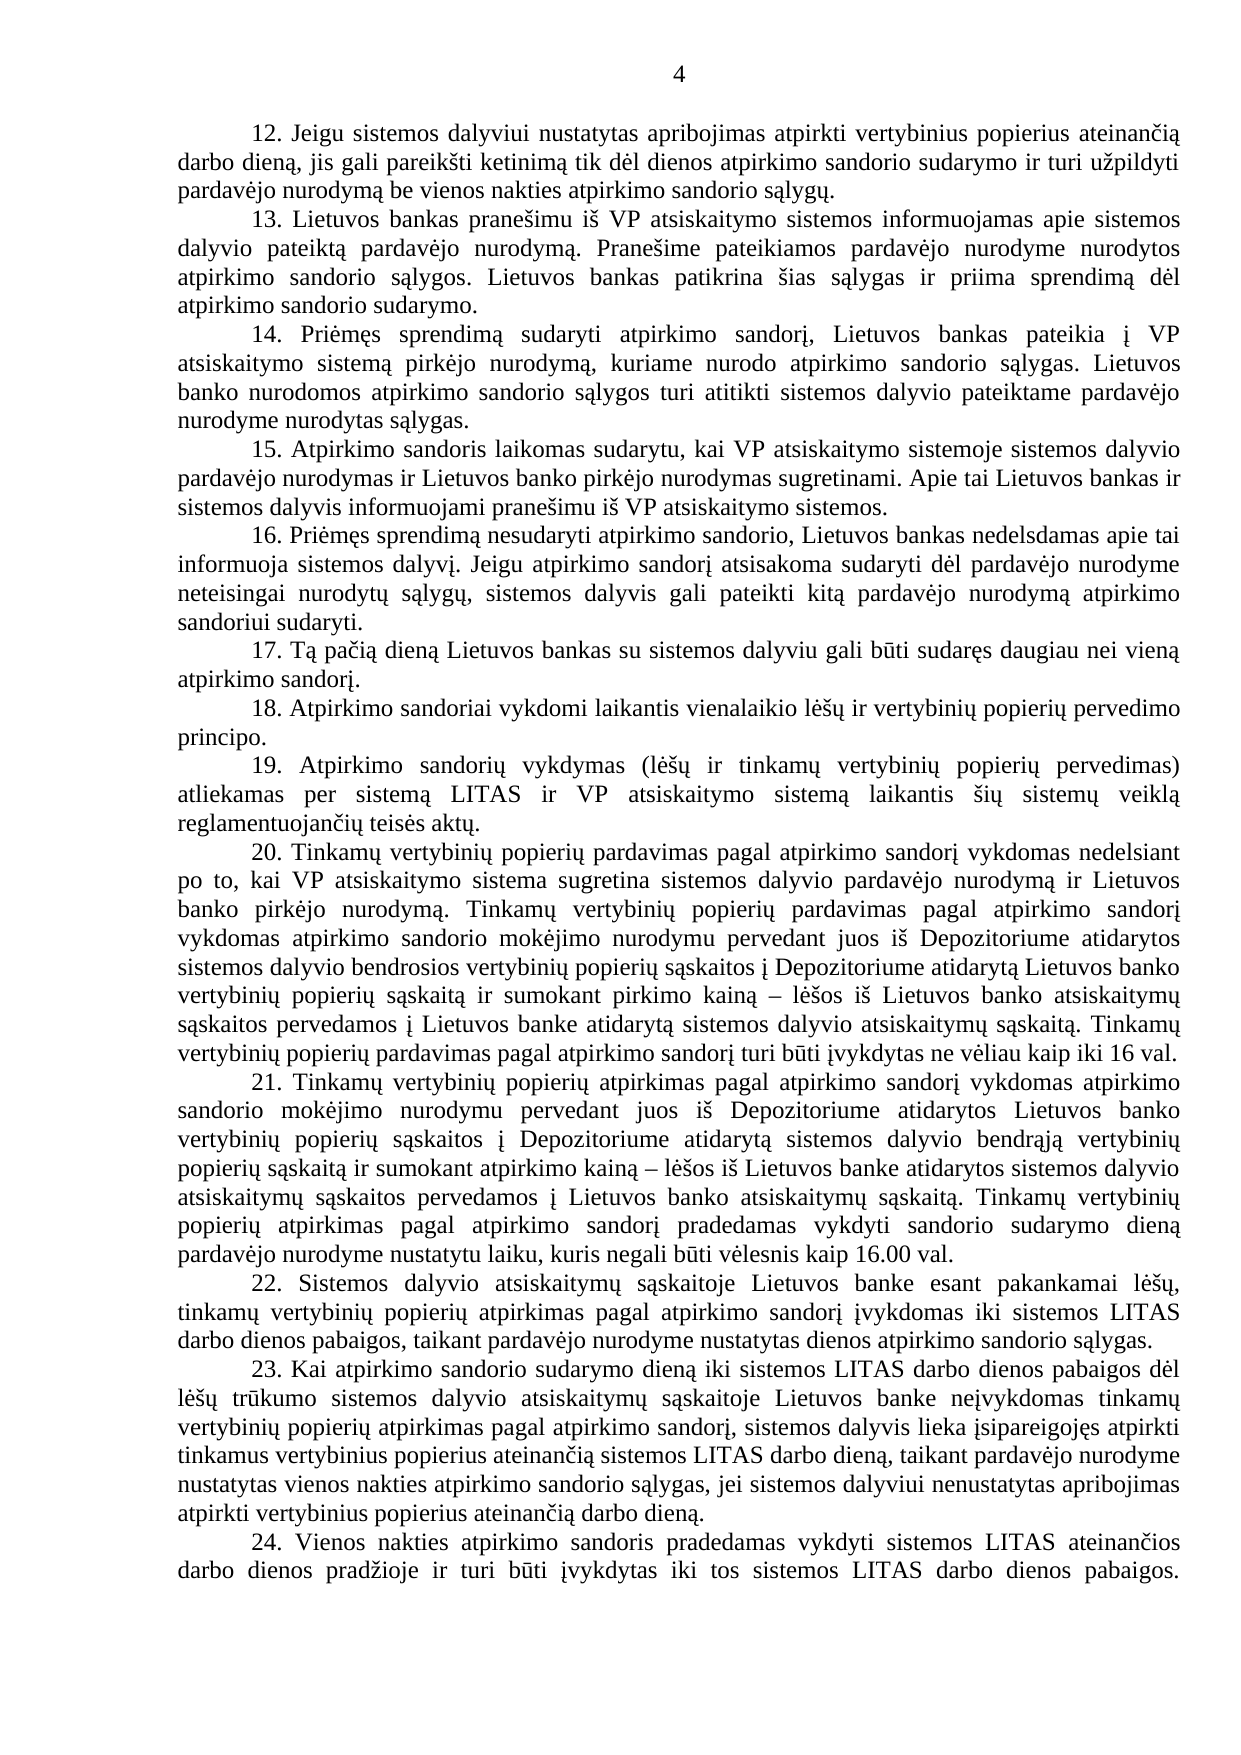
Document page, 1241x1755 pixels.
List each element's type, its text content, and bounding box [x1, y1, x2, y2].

text 24. Vienos nakties atpirkimo sandoris pradedamas vykdyti sistemos LITAS ateinančios darbo dienos pradžioje ir turi būti įvykdytas iki tos sistemos LITAS darbo dienos pabaigos. [177, 1527, 1181, 1584]
text 18. Atpirkimo sandoriai vykdomi laikantis vienalaikio lėšų ir vertybinių popierių pervedimo principo. [177, 693, 1181, 751]
text 15. Atpirkimo sandoris laikomas sudarytu, kai VP atsiskaitymo sistemoje sistemos dalyvio pardavėjo nurodymas ir Lietuvos banko pirkėjo nurodymas sugretinami. Apie tai Lietuvos bankas ir sistemos dalyvis informuojami pranešimu iš VP atsiskaitymo sistemos. [177, 434, 1181, 521]
text 21. Tinkamų vertybinių popierių atpirkimas pagal atpirkimo sandorį vykdomas atpirkimo sandorio mokėjimo nurodymu pervedant juos iš Depozitoriume atidarytos Lietuvos banko vertybinių popierių sąskaitos į Depozitoriume atidarytą sistemos dalyvio bendrąją vertybinių popierių sąskaitą ir sumokant atpirkimo kainą – lėšos iš Lietuvos banke atidarytos sistemos dalyvio atsiskaitymų sąskaitos pervedamos į Lietuvos banko atsiskaitymų sąskaitą. Tinkamų vertybinių popierių atpirkimas pagal atpirkimo sandorį pradedamas vykdyti sandorio sudarymo dieną pardavėjo nurodyme nustatytu laiku, kuris negali būti vėlesnis kaip 16.00 val. [177, 1067, 1181, 1268]
text 13. Lietuvos bankas pranešimu iš VP atsiskaitymo sistemos informuojamas apie sistemos dalyvio pateiktą pardavėjo nurodymą. Pranešime pateikiamos pardavėjo nurodyme nurodytos atpirkimo sandorio sąlygos. Lietuvos bankas patikrina šias sąlygas ir priima sprendimą dėl atpirkimo sandorio sudarymo. [177, 204, 1181, 319]
text 14. Priėmęs sprendimą sudaryti atpirkimo sandorį, Lietuvos bankas pateikia į VP atsiskaitymo sistemą pirkėjo nurodymą, kuriame nurodo atpirkimo sandorio sąlygas. Lietuvos banko nurodomos atpirkimo sandorio sąlygos turi atitikti sistemos dalyvio pateiktame pardavėjo nurodyme nurodytas sąlygas. [177, 319, 1181, 434]
text 16. Priėmęs sprendimą nesudaryti atpirkimo sandorio, Lietuvos bankas nedelsdamas apie tai informuoja sistemos dalyvį. Jeigu atpirkimo sandorį atsisakoma sudaryti dėl pardavėjo nurodyme neteisingai nurodytų sąlygų, sistemos dalyvis gali pateikti kitą pardavėjo nurodymą atpirkimo sandoriui sudaryti. [177, 521, 1181, 636]
text 20. Tinkamų vertybinių popierių pardavimas pagal atpirkimo sandorį vykdomas nedelsiant po to, kai VP atsiskaitymo sistema sugretina sistemos dalyvio pardavėjo nurodymą ir Lietuvos banko pirkėjo nurodymą. Tinkamų vertybinių popierių pardavimas pagal atpirkimo sandorį vykdomas atpirkimo sandorio mokėjimo nurodymu pervedant juos iš Depozitoriume atidarytos sistemos dalyvio bendrosios vertybinių popierių sąskaitos į Depozitoriume atidarytą Lietuvos banko vertybinių popierių sąskaitą ir sumokant pirkimo kainą – lėšos iš Lietuvos banko atsiskaitymų sąskaitos pervedamos į Lietuvos banke atidarytą sistemos dalyvio atsiskaitymų sąskaitą. Tinkamų vertybinių popierių pardavimas pagal atpirkimo sandorį turi būti įvykdytas ne vėliau kaip iki 16 val. [177, 837, 1181, 1067]
text 22. Sistemos dalyvio atsiskaitymų sąskaitoje Lietuvos banke esant pakankamai lėšų, tinkamų vertybinių popierių atpirkimas pagal atpirkimo sandorį įvykdomas iki sistemos LITAS darbo dienos pabaigos, taikant pardavėjo nurodyme nustatytas dienos atpirkimo sandorio sąlygas. [177, 1268, 1181, 1354]
text 12. Jeigu sistemos dalyviui nustatytas apribojimas atpirkti vertybinius popierius ateinančią darbo dieną, jis gali pareikšti ketinimą tik dėl dienos atpirkimo sandorio sudarymo ir turi užpildyti pardavėjo nurodymą be vienos nakties atpirkimo sandorio sąlygų. [177, 118, 1181, 204]
text 23. Kai atpirkimo sandorio sudarymo dieną iki sistemos LITAS darbo dienos pabaigos dėl lėšų trūkumo sistemos dalyvio atsiskaitymų sąskaitoje Lietuvos banke neįvykdomas tinkamų vertybinių popierių atpirkimas pagal atpirkimo sandorį, sistemos dalyvis lieka įsipareigojęs atpirkti tinkamus vertybinius popierius ateinančią sistemos LITAS darbo dieną, taikant pardavėjo nurodyme nustatytas vienos nakties atpirkimo sandorio sąlygas, jei sistemos dalyviui nenustatytas apribojimas atpirkti vertybinius popierius ateinančią darbo dieną. [177, 1354, 1181, 1527]
text 17. Tą pačią dieną Lietuvos bankas su sistemos dalyviu gali būti sudaręs daugiau nei vieną atpirkimo sandorį. [177, 636, 1181, 693]
text 19. Atpirkimo sandorių vykdymas (lėšų ir tinkamų vertybinių popierių pervedimas) atliekamas per sistemą LITAS ir VP atsiskaitymo sistemą laikantis šių sistemų veiklą reglamentuojančių teisės aktų. [177, 751, 1181, 837]
